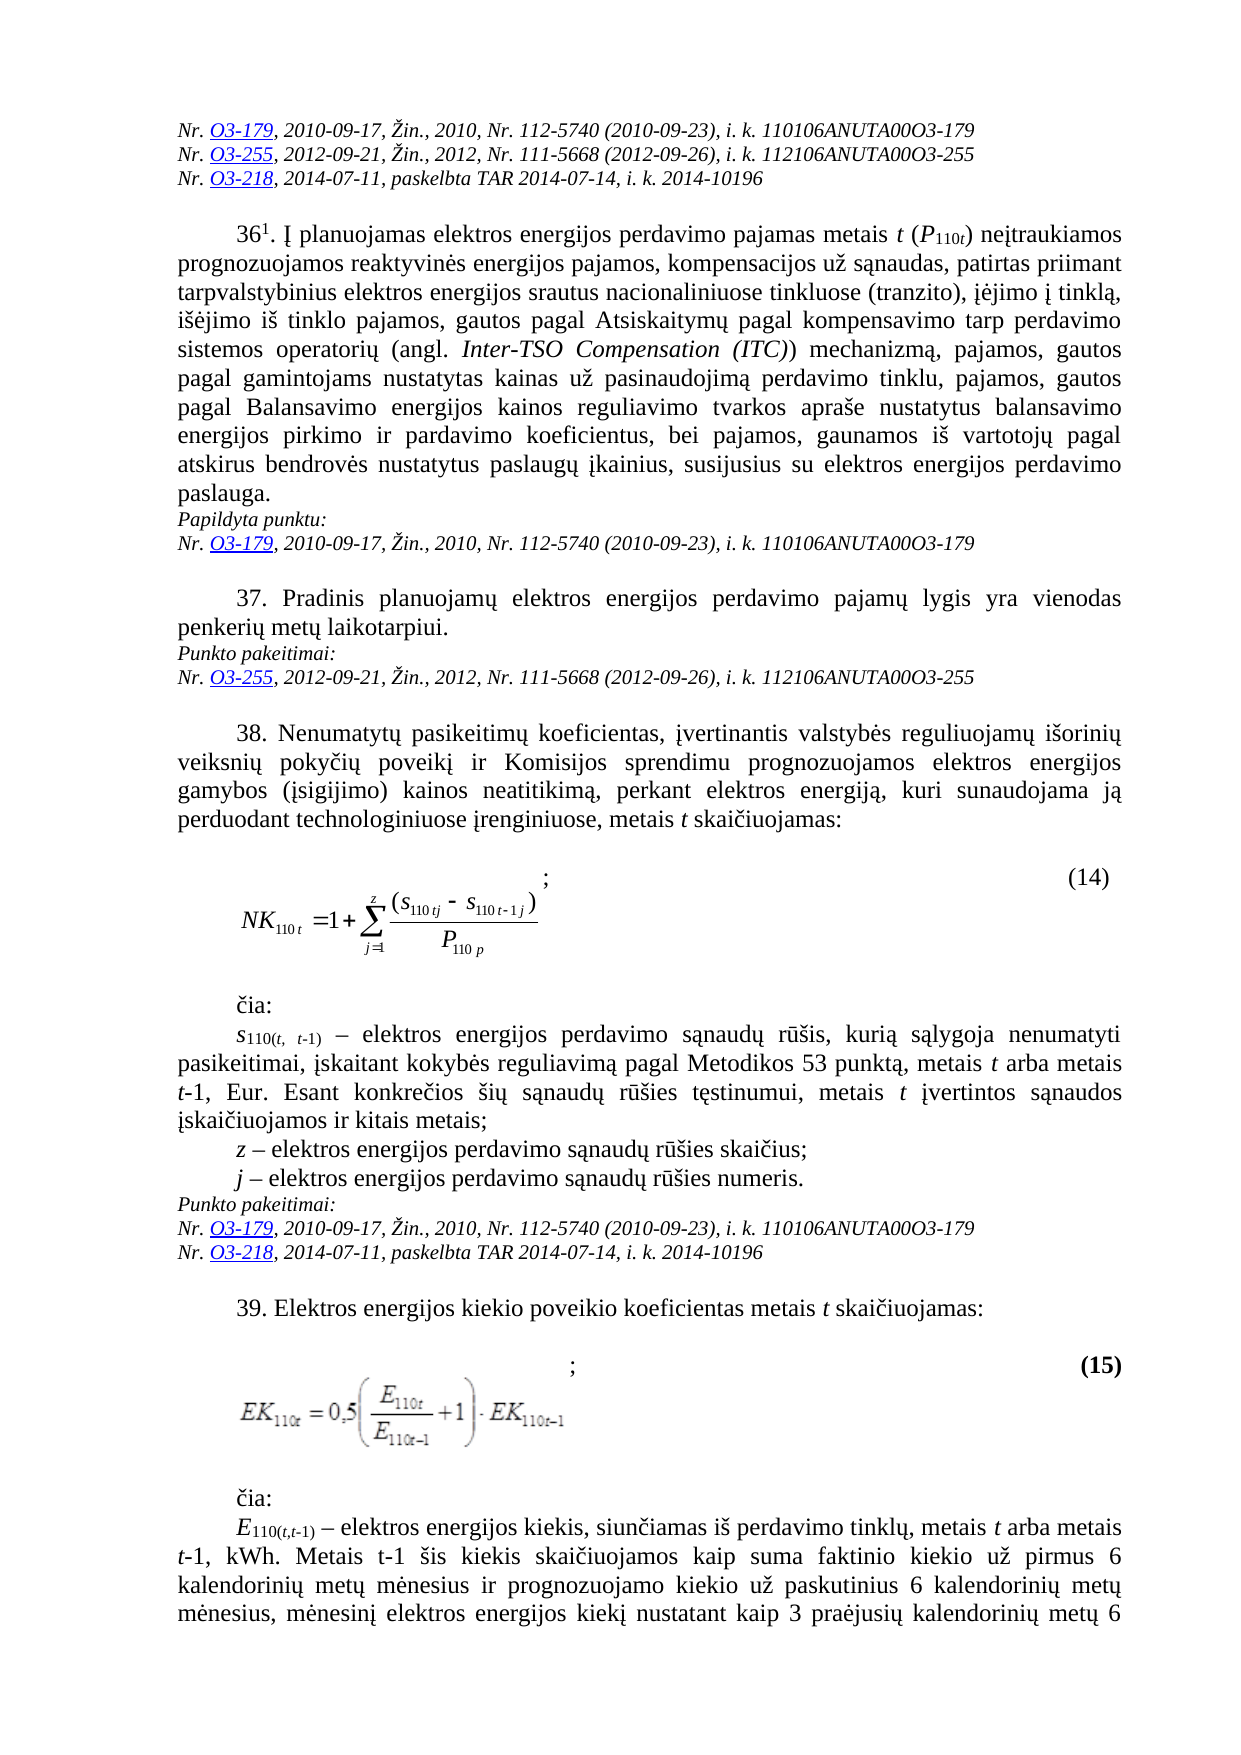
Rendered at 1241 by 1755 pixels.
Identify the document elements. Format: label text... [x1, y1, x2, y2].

text Nr. O3-179, 2010-09-17, Žin., 2010, Nr. 112-5740 (2010-09-23), i. k. 110106ANUTA00O3-179 [177, 118, 1122, 142]
text s110(t, t-1) – elektros energijos perdavimo sąnaudų rūšis, kurią sąlygoja nenumatyti pasikeitimai, įskaitant kokybės reguliavimą pagal Metodikos 53 punktą, metais t arba metais t-1, Eur. Esant konkrečios šių sąnaudų rūšies tęstinumui, metais t įvertintos sąnaudos įskaičiuojamos ir kitais metais; [177, 1019, 1122, 1134]
text Nr. O3-218, 2014-07-11, paskelbta TAR 2014-07-14, i. k. 2014-10196 [177, 1240, 1122, 1264]
text ; (14) [177, 862, 1122, 962]
text Punkto pakeitimai: [177, 1192, 1122, 1216]
text 37. Pradinis planuojamų elektros energijos perdavimo pajamų lygis yra vienodas penkerių metų laikotarpiui. [177, 583, 1122, 641]
text 38. Nenumatytų pasikeitimų koeficientas, įvertinantis valstybės reguliuojamų išorinių veiksnių pokyčių poveikį ir Komisijos sprendimu prognozuojamos elektros energijos gamybos (įsigijimo) kainos neatitikimą, perkant elektros energiją, kuri sunaudojama ją perduodant technologiniuose įrenginiuose, metais t skaičiuojamas: [177, 718, 1122, 833]
text Nr. O3-179, 2010-09-17, Žin., 2010, Nr. 112-5740 (2010-09-23), i. k. 110106ANUTA00O3-179 [177, 1216, 1122, 1240]
text Nr. O3-218, 2014-07-11, paskelbta TAR 2014-07-14, i. k. 2014-10196 [177, 166, 1122, 190]
text Nr. O3-255, 2012-09-21, Žin., 2012, Nr. 111-5668 (2012-09-26), i. k. 112106ANUTA00O3-255 [177, 665, 1122, 689]
text E110(t,t-1) – elektros energijos kiekis, siunčiamas iš perdavimo tinklų, metais t arba metais t-1, kWh. Metais t-1 šis kiekis skaičiuojamos kaip suma faktinio kiekio už pirmus 6 kalendorinių metų mėnesius ir prognozuojamo kiekio už paskutinius 6 kalendorinių metų mėnesius, mėnesinį elektros energijos kiekį nustatant kaip 3 praėjusių kalendorinių metų 6 [177, 1512, 1122, 1627]
text Papildyta punktu: [177, 507, 1122, 531]
text Punkto pakeitimai: [177, 641, 1122, 665]
text Nr. O3-255, 2012-09-21, Žin., 2012, Nr. 111-5668 (2012-09-26), i. k. 112106ANUTA00O3-255 [177, 142, 1122, 166]
text 361. Į planuojamas elektros energijos perdavimo pajamas metais t (P110t) neįtraukiamos prognozuojamos reaktyvinės energijos pajamos, kompensacijos už sąnaudas, patirtas priimant tarpvalstybinius elektros energijos srautus nacionaliniuose tinkluose (tranzito), įėjimo į tinklą, išėjimo iš tinklo pajamos, gautos pagal Atsiskaitymų pagal kompensavimo tarp perdavimo sistemos operatorių (angl. Inter-TSO Compensation (ITC)) mechanizmą, pajamos, gautos pagal gamintojams nustatytas kainas už pasinaudojimą perdavimo tinklu, pajamos, gautos pagal Balansavimo energijos kainos reguliavimo tvarkos apraše nustatytus balansavimo energijos pirkimo ir pardavimo koeficientus, bei pajamos, gaunamos iš vartotojų pagal atskirus bendrovės nustatytus paslaugų įkainius, susijusius su elektros energijos perdavimo paslauga. [177, 219, 1122, 507]
text Nr. O3-179, 2010-09-17, Žin., 2010, Nr. 112-5740 (2010-09-23), i. k. 110106ANUTA00O3-179 [177, 531, 1122, 555]
text z – elektros energijos perdavimo sąnaudų rūšies skaičius; [177, 1134, 1122, 1163]
text j – elektros energijos perdavimo sąnaudų rūšies numeris. [177, 1163, 1122, 1192]
text 39. Elektros energijos kiekio poveikio koeficientas metais t skaičiuojamas: [177, 1293, 1122, 1321]
text ; (15) [236, 1350, 1122, 1455]
text čia: [177, 990, 1122, 1019]
text čia: [177, 1483, 1122, 1512]
